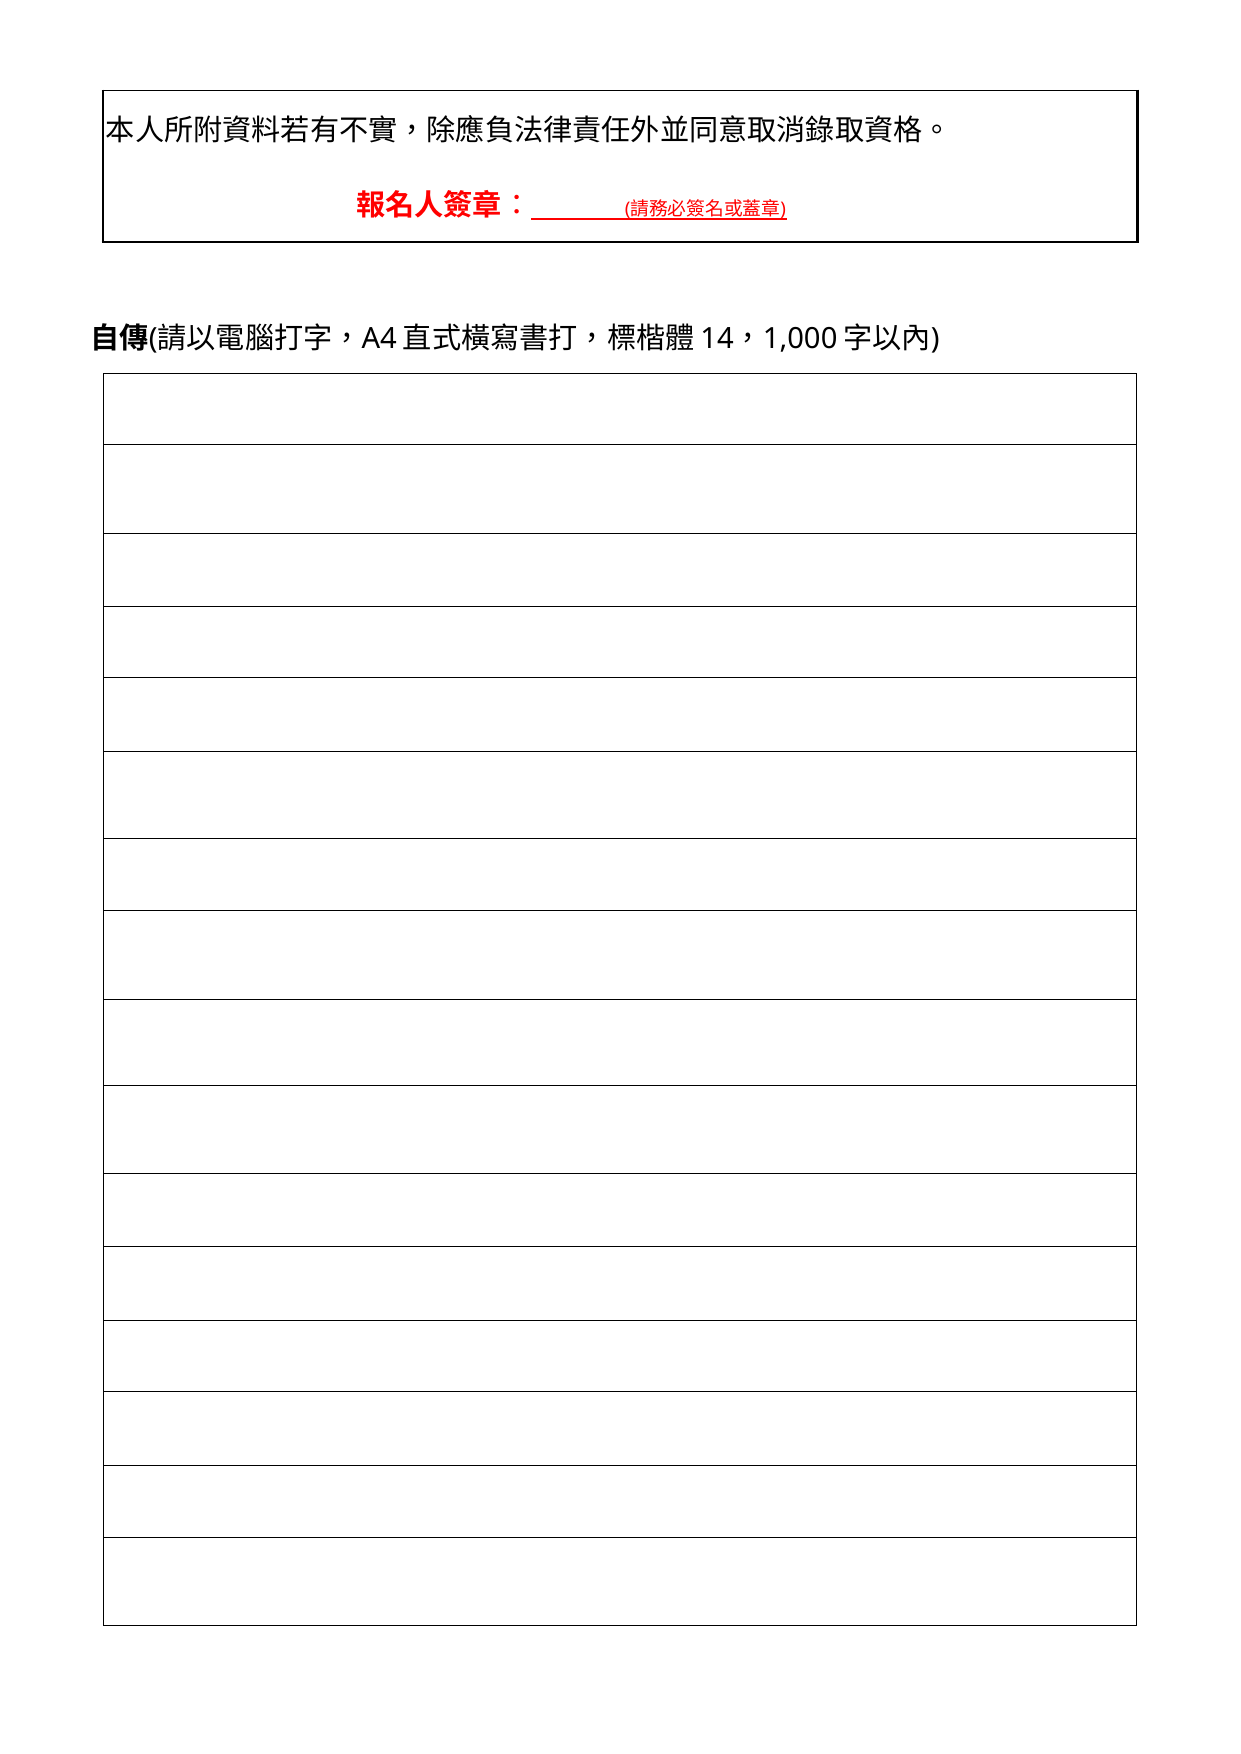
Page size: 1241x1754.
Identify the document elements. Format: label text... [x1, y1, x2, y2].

table_cell [104, 1247, 1136, 1319]
table_cell [104, 445, 1136, 532]
table_header [104, 374, 1136, 444]
table_cell 本人所附資料若有不實，除應負法律責任外並同意取消錄取資格。 報名人簽章： (請務必簽名或蓋章) [104, 91, 1136, 241]
table_cell [104, 1392, 1136, 1465]
table_cell [104, 1086, 1136, 1172]
table_cell [104, 534, 1136, 606]
table_cell [104, 1538, 1136, 1625]
text 自傳(請以電腦打字，A4直式橫寫書打，標楷體14，1,000字以內) [75, 298, 1165, 373]
table_cell [104, 752, 1136, 838]
table_cell [104, 911, 1136, 999]
table_cell [104, 839, 1136, 910]
table_cell [104, 1466, 1136, 1537]
table_cell [104, 1174, 1136, 1246]
table_cell [104, 678, 1136, 751]
table_cell [104, 607, 1136, 677]
table_cell [104, 1000, 1136, 1085]
table_cell [104, 1321, 1136, 1391]
